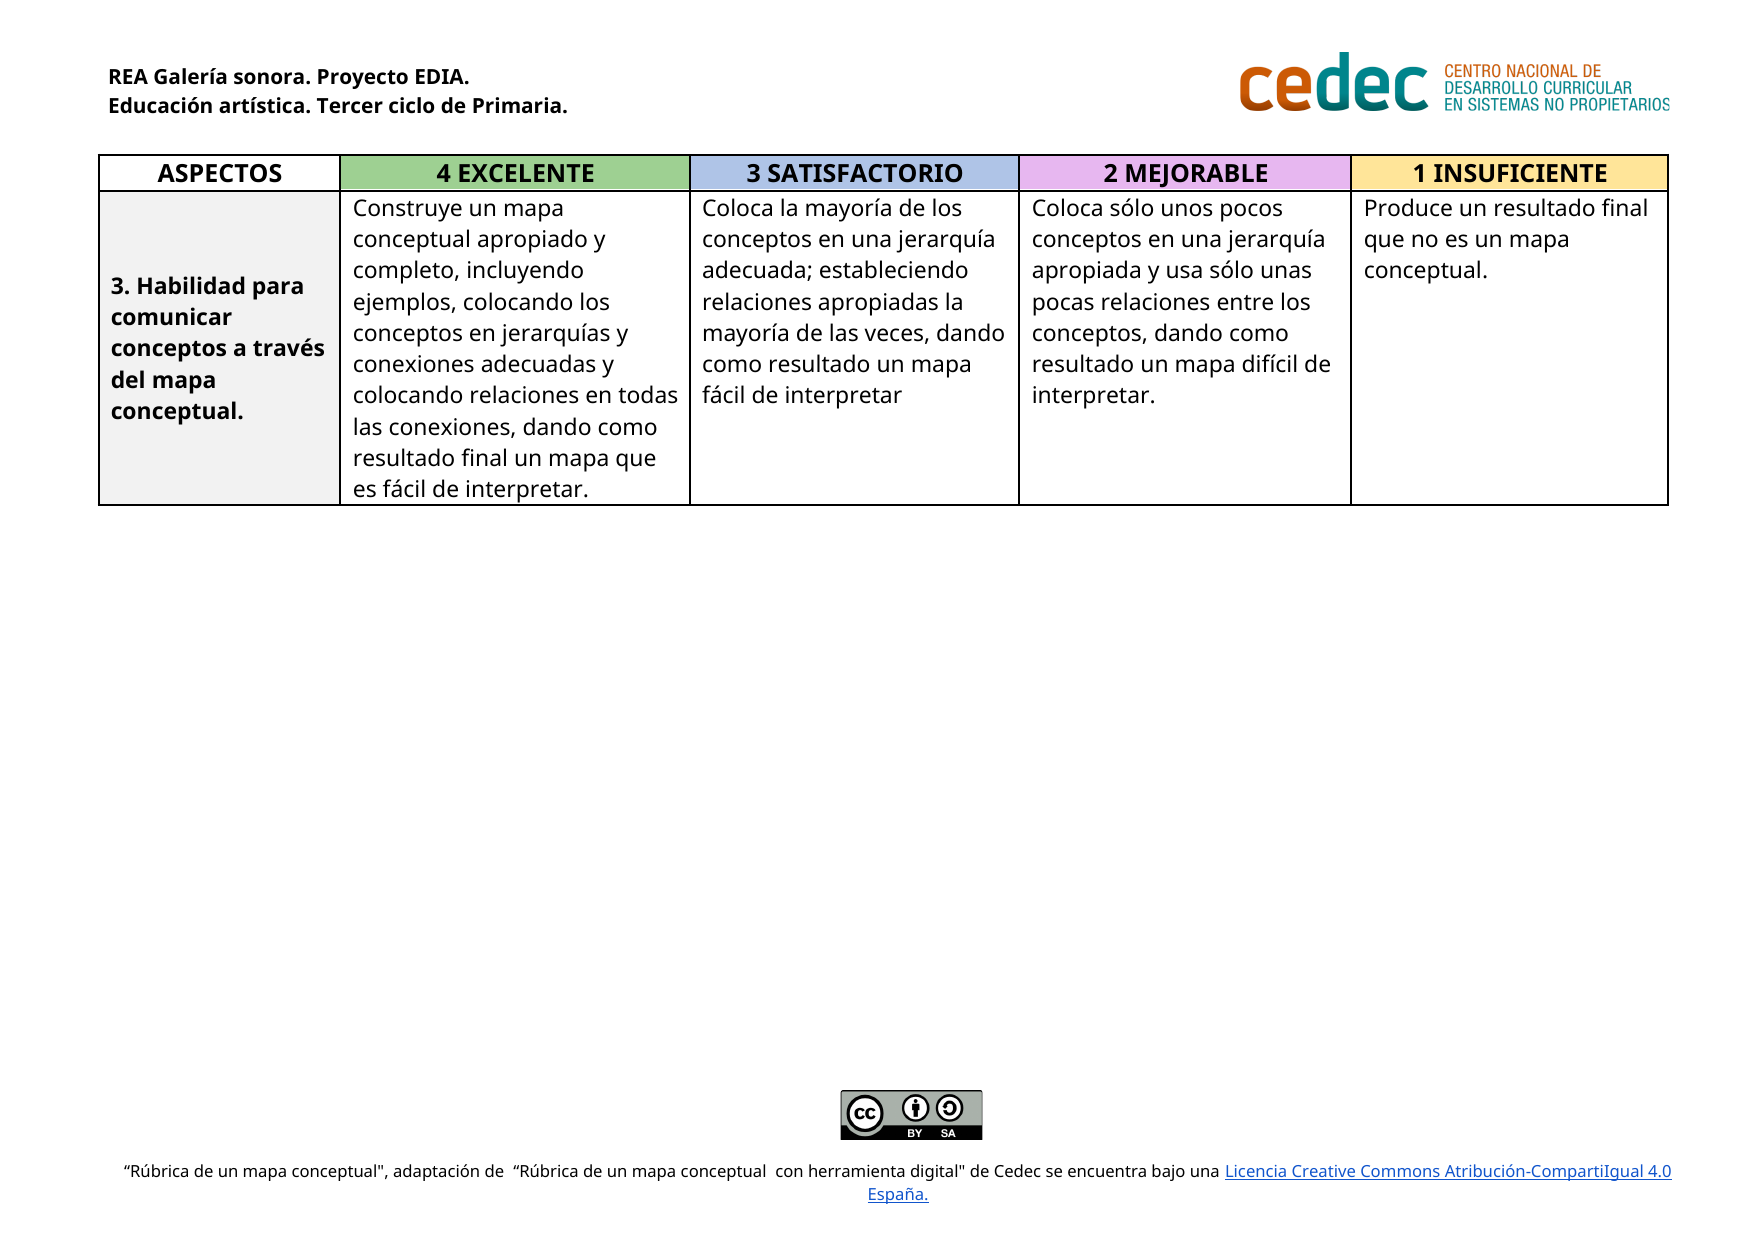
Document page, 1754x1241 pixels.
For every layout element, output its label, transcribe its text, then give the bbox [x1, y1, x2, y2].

picture [1240, 52, 1670, 111]
table_header 3 SATISFACTORIO [691, 156, 1018, 189]
picture [840, 1090, 983, 1140]
table_header 2 MEJORABLE [1020, 156, 1350, 189]
table_cell 3. Habilidad para comunicar conceptos a través del mapa conceptual. [100, 192, 339, 504]
table_header 4 EXCELENTE [341, 156, 689, 189]
table_cell Coloca la mayoría de los conceptos en una jerarquía adecuada; estableciendo relaciones apropiadas la mayoría de las veces, dando como resultado un mapa fácil de interpretar [691, 192, 1018, 504]
table_cell Coloca sólo unos pocos conceptos en una jerarquía apropiada y usa sólo unas pocas relaciones entre los conceptos, dando como resultado un mapa difícil de interpretar. [1020, 192, 1350, 504]
table_header 1 INSUFICIENTE [1352, 156, 1667, 189]
table_header ASPECTOS [100, 156, 339, 189]
table_cell Construye un mapa conceptual apropiado y completo, incluyendo ejemplos, colocando los conceptos en jerarquías y conexiones adecuadas y colocando relaciones en todas las conexiones, dando como resultado final un mapa que es fácil de interpretar. [341, 192, 689, 504]
table_cell Produce un resultado final que no es un mapa conceptual. [1352, 192, 1667, 504]
